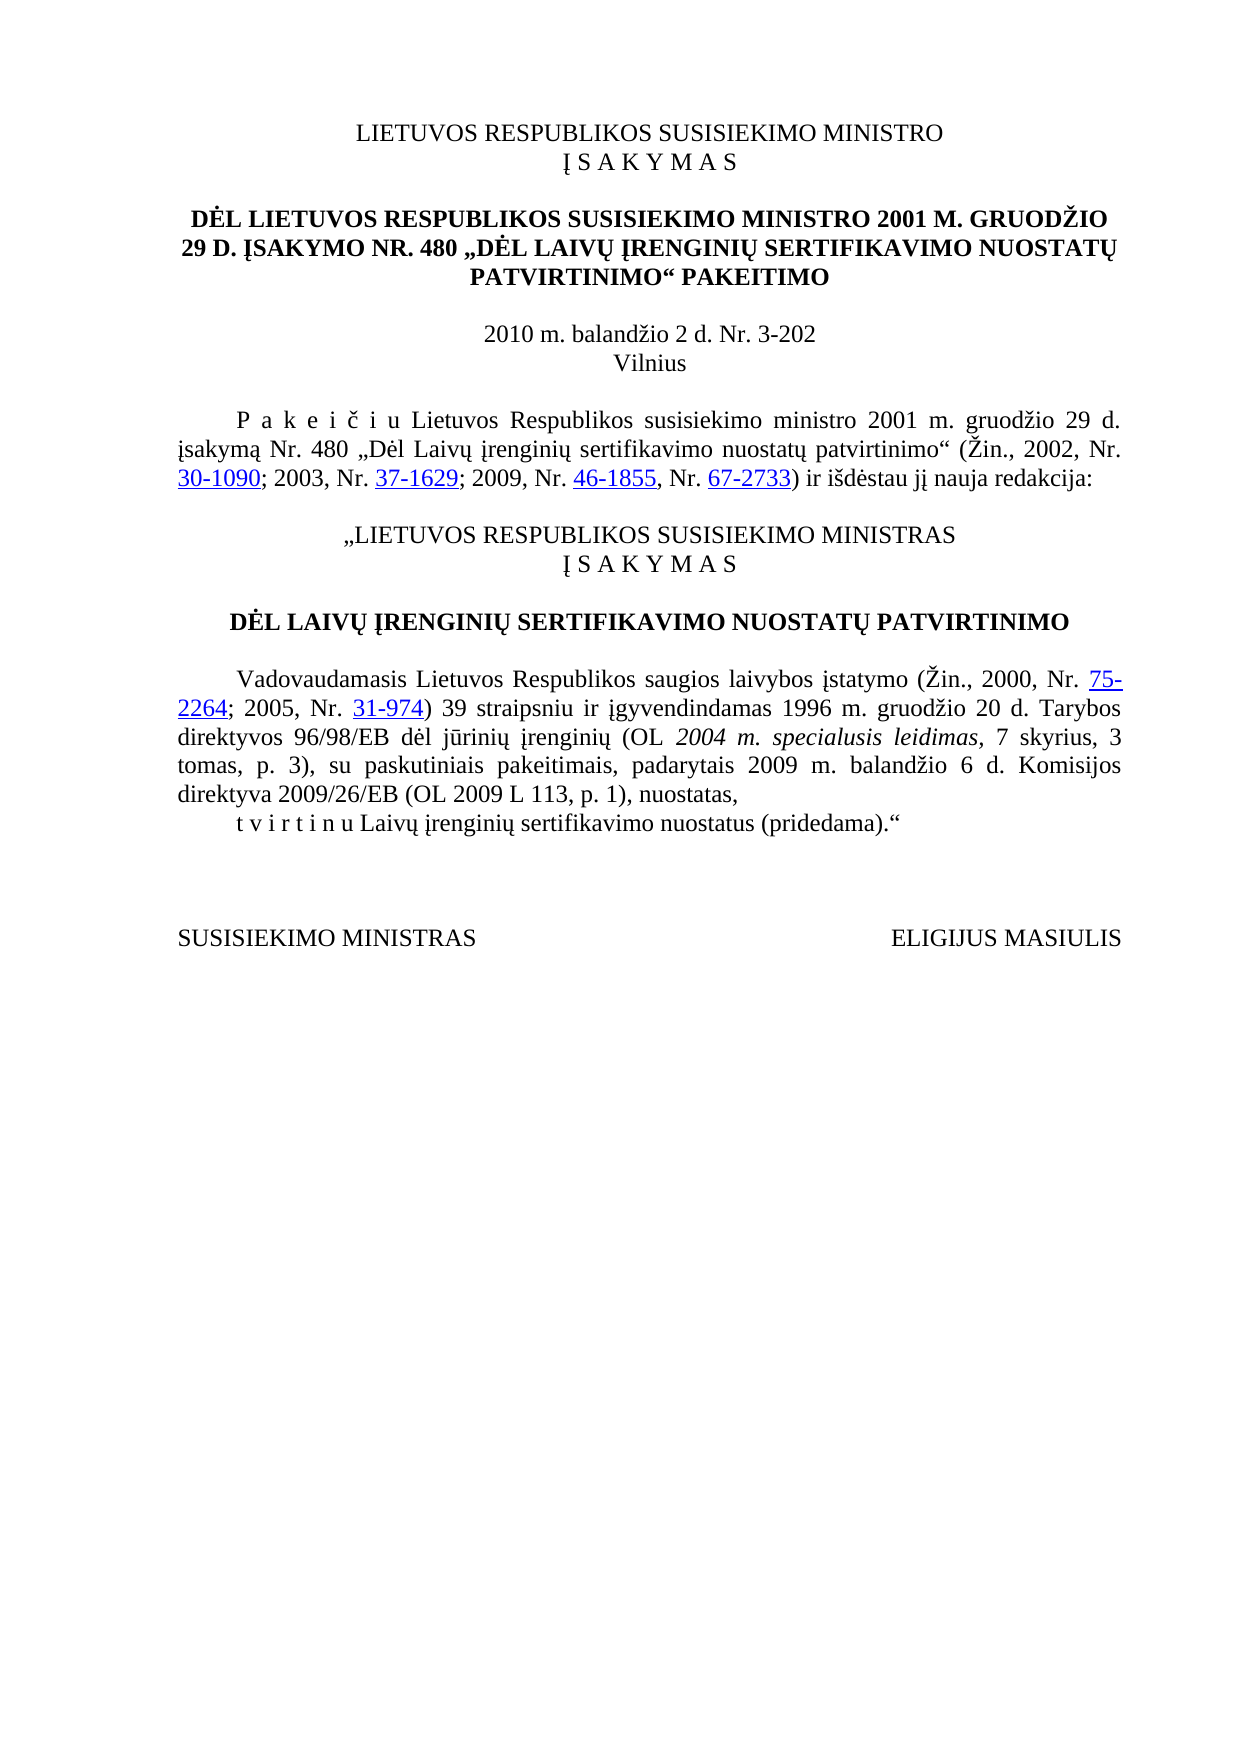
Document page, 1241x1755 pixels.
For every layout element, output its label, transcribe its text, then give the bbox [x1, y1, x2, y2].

text Vadovaudamasis Lietuvos Respublikos saugios laivybos įstatymo (Žin., 2000, Nr. 75-2264; 2005, Nr. 31-974) 39 straipsniu ir įgyvendindamas 1996 m. gruodžio 20 d. Tarybos direktyvos 96/98/EB dėl jūrinių įrenginių (OL 2004 m. specialusis leidimas, 7 skyrius, 3 tomas, p. 3), su paskutiniais pakeitimais, padarytais 2009 m. balandžio 6 d. Komisijos direktyva 2009/26/EB (OL 2009 L 113, p. 1), nuostatas, [177, 664, 1122, 808]
text LIETUVOS RESPUBLIKOS SUSISIEKIMO MINISTRO [177, 118, 1122, 147]
text ĮSAKYMAS [177, 549, 1122, 578]
text Susisiekimo ministras Eligijus Masiulis [177, 923, 1122, 952]
text DĖL LIETUVOS RESPUBLIKOS SUSISIEKIMO MINISTRO 2001 M. GRUODŽIO 29 D. ĮSAKYMO Nr. 480 „DĖL LAIVŲ ĮRENGINIŲ SERTIFIKAVIMO NUOSTATŲ PATVIRTINIMO“ PAKEITIMO [177, 204, 1122, 291]
text P a k e i č i u Lietuvos Respublikos susisiekimo ministro 2001 m. gruodžio 29 d. įsakymą Nr. 480 „Dėl Laivų įrenginių sertifikavimo nuostatų patvirtinimo“ (Žin., 2002, Nr. 30-1090; 2003, Nr. 37-1629; 2009, Nr. 46-1855, Nr. 67-2733) ir išdėstau jį nauja redakcija: [177, 406, 1122, 492]
text „LIETUVOS RESPUBLIKOS SUSISIEKIMO MINISTRAS [177, 521, 1122, 549]
text 2010 m. balandžio 2 d. Nr. 3-202 [177, 319, 1122, 348]
text Vilnius [177, 348, 1122, 377]
text t v i r t i n u Laivų įrenginių sertifikavimo nuostatus (pridedama).“ [177, 808, 1122, 837]
text Į S A K Y M A S [177, 147, 1122, 176]
text DĖL LAIVŲ ĮRENGINIŲ SERTIFIKAVIMO NUOSTATŲ PATVIRTINIMO [177, 607, 1122, 636]
